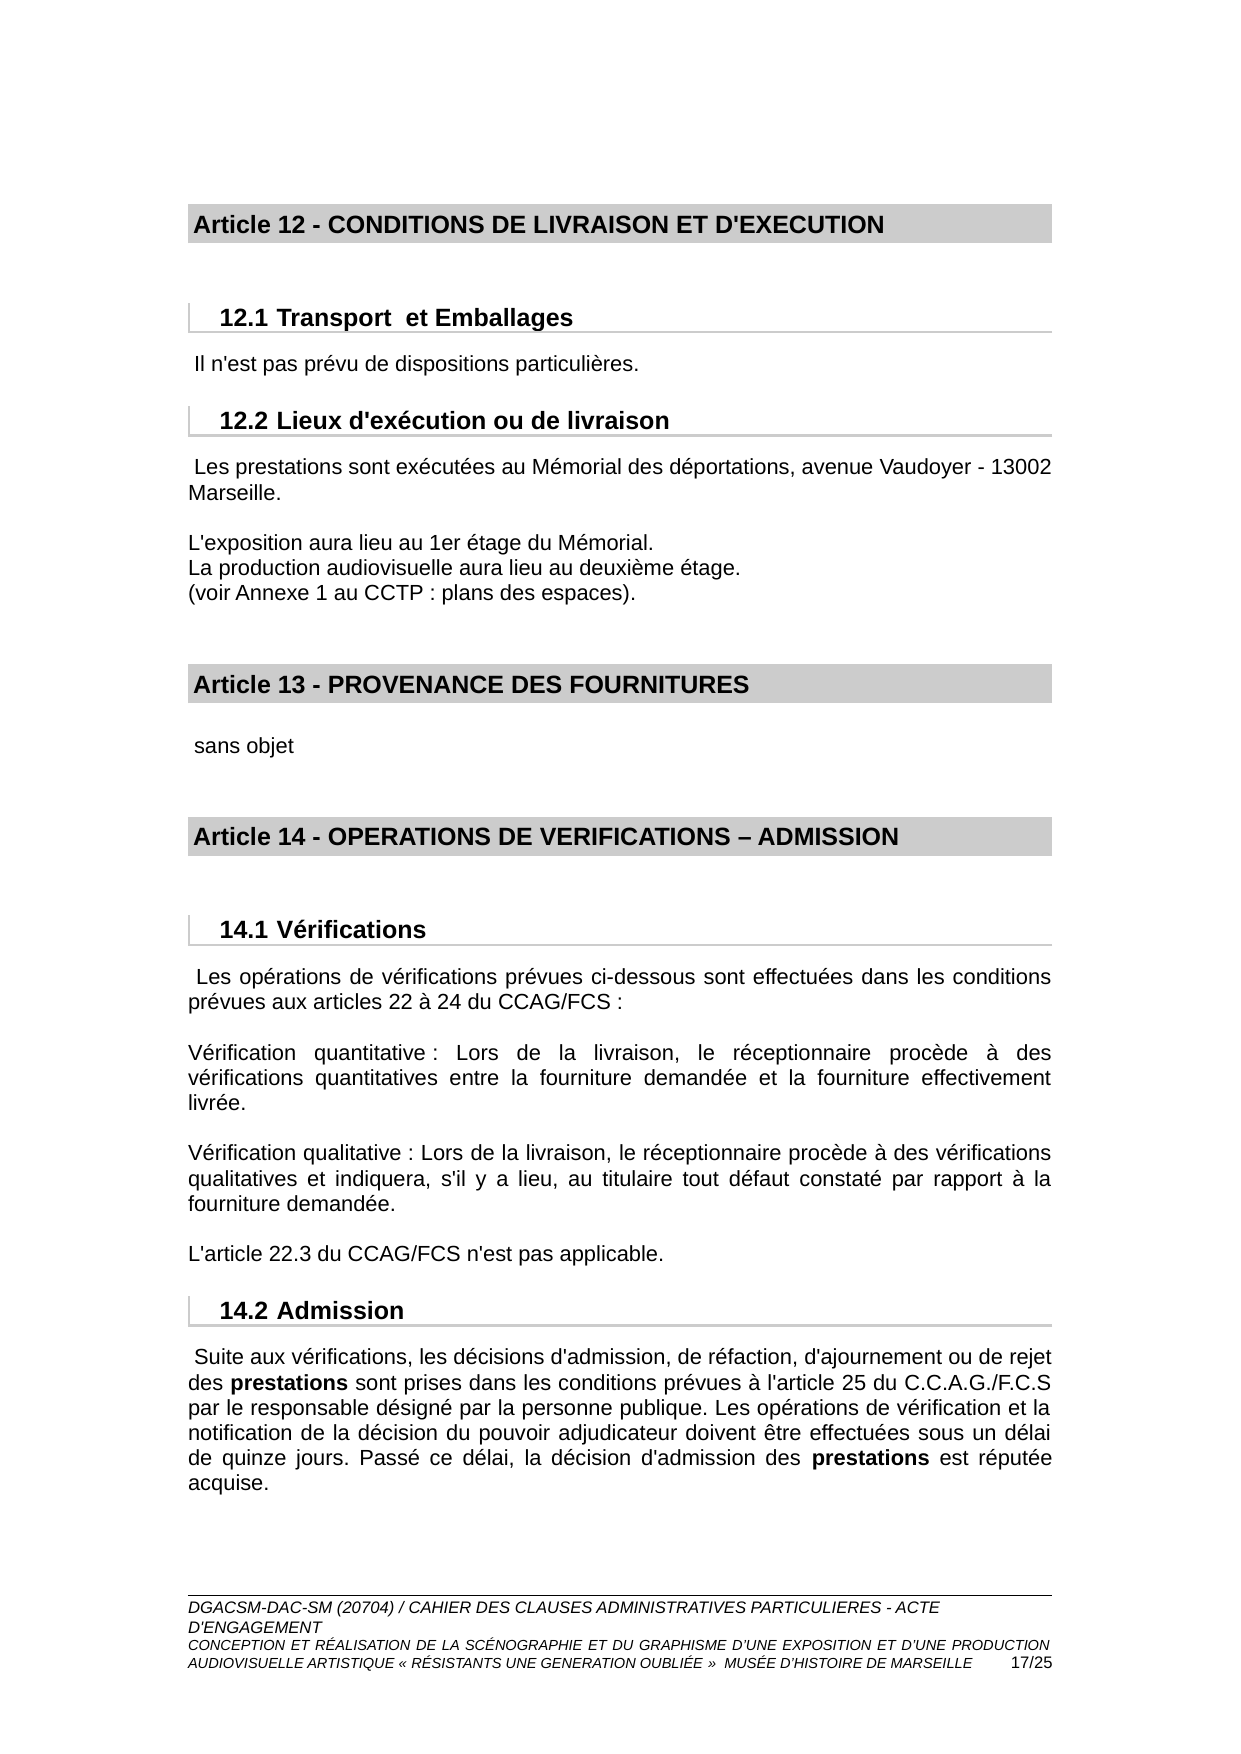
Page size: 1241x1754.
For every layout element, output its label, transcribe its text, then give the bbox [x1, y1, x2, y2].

subtitle Admission [190, 1296, 1052, 1324]
subtitle Transport et Emballages [188, 302, 1052, 331]
text Vérification qualitative : Lors de la livraison, le réceptionnaire procède à des vérifications qualitatives et indiquera, s'il y a lieu, au titulaire tout défaut constaté par rapport à la fourniture demandée. [188, 1140, 1052, 1216]
subtitle OPERATIONS DE VERIFICATIONS – ADMISSION [190, 820, 1050, 854]
text sans objet [188, 733, 1052, 758]
subtitle PROVENANCE DES FOURNITURES [190, 667, 1050, 701]
text Suite aux vérifications, les décisions d'admission, de réfaction, d'ajournement ou de rejet des prestations sont prises dans les conditions prévues à l'article 25 du C.C.A.G./F.C.S par le responsable désigné par la personne publique. Les opérations de vérification et la notification de la décision du pouvoir adjudicateur doivent être effectuées sous un délai de quinze jours. Passé ce délai, la décision d'admission des prestations est réputée acquise. [188, 1344, 1052, 1496]
text Il n'est pas prévu de dispositions particulières. [188, 351, 1052, 376]
text La production audiovisuelle aura lieu au deuxième étage. [188, 555, 1052, 580]
text Vérification quantitative : Lors de la livraison, le réceptionnaire procède à des vérifications quantitatives entre la fourniture demandée et la fourniture effectivement livrée. [188, 1039, 1052, 1115]
subtitle CONDITIONS DE LIVRAISON ET D'EXECUTION [190, 207, 1050, 241]
subtitle Lieux d'exécution ou de livraison [190, 406, 1052, 434]
subtitle Vérifications [190, 915, 1052, 944]
text Les prestations sont exécutées au Mémorial des déportations, avenue Vaudoyer - 13002 Marseille. [188, 454, 1052, 505]
text (voir Annexe 1 au CCTP : plans des espaces). [188, 580, 1052, 606]
text L'article 22.3 du CCAG/FCS n'est pas applicable. [188, 1241, 1052, 1266]
text L'exposition aura lieu au 1er étage du Mémorial. [188, 530, 1052, 555]
text Les opérations de vérifications prévues ci-dessous sont effectuées dans les conditions prévues aux articles 22 à 24 du CCAG/FCS : [188, 964, 1052, 1014]
